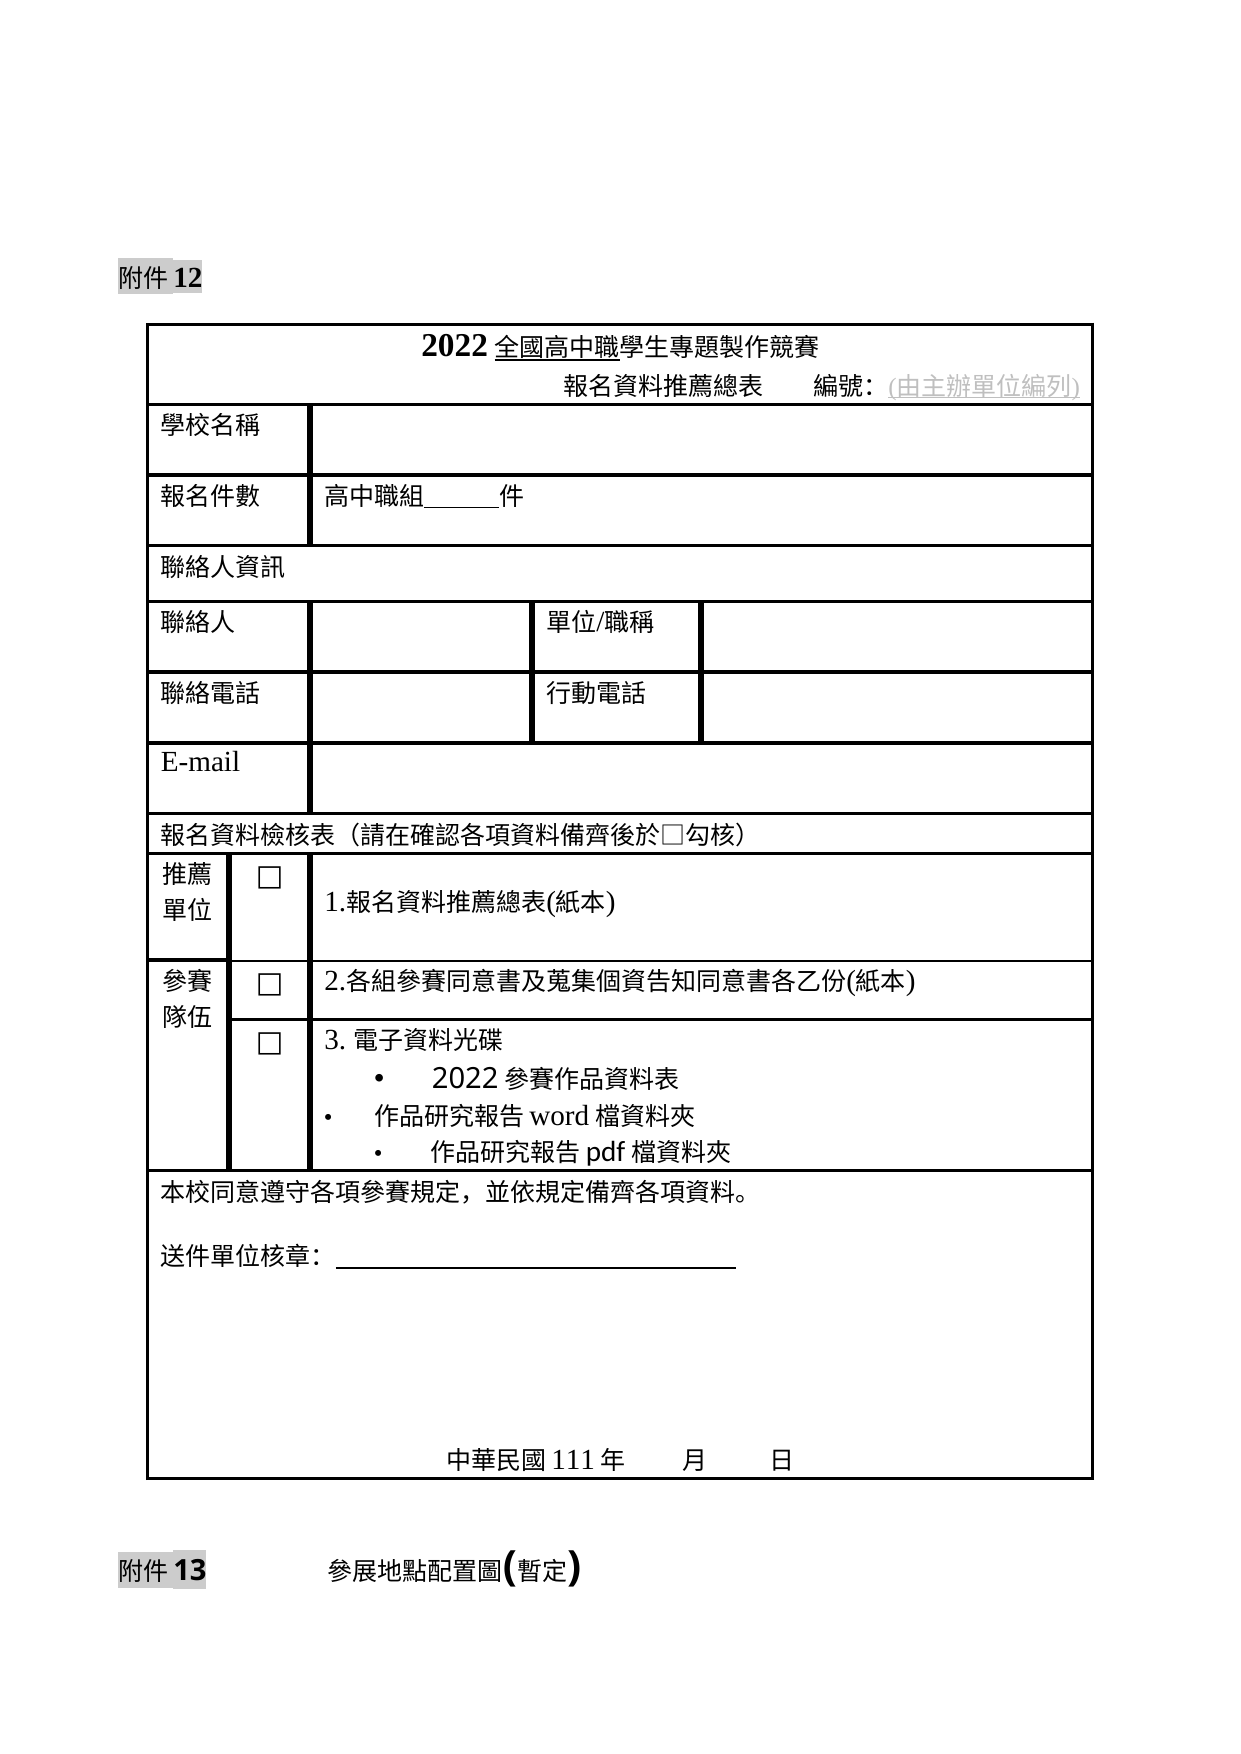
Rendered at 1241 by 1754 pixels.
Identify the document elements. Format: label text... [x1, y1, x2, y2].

table_cell □ [232, 1021, 307, 1169]
table_cell [313, 603, 529, 670]
table_cell 學校名稱 [149, 406, 307, 473]
table_cell [313, 406, 1091, 473]
text 附件12 [118, 258, 1122, 294]
table_cell [704, 674, 1091, 741]
table_cell 1.報名資料推薦總表(紙本) [313, 855, 1091, 960]
table_cell 推薦單位 [149, 855, 226, 958]
table_cell 報名資料檢核表（請在確認各項資料備齊後於□勾核） [149, 815, 1091, 852]
table_cell 聯絡人資訊 [149, 547, 1091, 600]
table_cell [704, 603, 1091, 670]
table_cell 聯絡電話 [149, 674, 307, 741]
table_cell □ [232, 962, 307, 1018]
table_cell 2.各組參賽同意書及蒐集個資告知同意書各乙份(紙本) [313, 962, 1091, 1018]
table_cell 行動電話 [535, 674, 698, 741]
table_cell 參賽隊伍 [149, 962, 226, 1169]
table_cell 單位/職稱 [535, 603, 698, 670]
table_cell 3. 電子資料光碟 2022參賽作品資料表 作品研究報告word檔資料夾 作品研究報告pdf檔資料夾 [313, 1021, 1091, 1169]
table_cell 本校同意遵守各項參賽規定，並依規定備齊各項資料。 送件單位核章： 中華民國111年 月 日 [149, 1172, 1091, 1477]
text 附件13 參展地點配置圖(暫定) [118, 1536, 1122, 1593]
table_cell 聯絡人 [149, 603, 307, 670]
table_cell E-mail [149, 745, 307, 812]
table_cell [313, 745, 1091, 812]
table_cell 高中職組 件 [313, 477, 1091, 544]
table_cell □ [232, 855, 307, 960]
table_cell 報名件數 [149, 477, 307, 544]
table_cell [313, 674, 529, 741]
table_header 2022全國高中職學生專題製作競賽 報名資料推薦總表 編號：(由主辦單位編列) [149, 326, 1091, 403]
